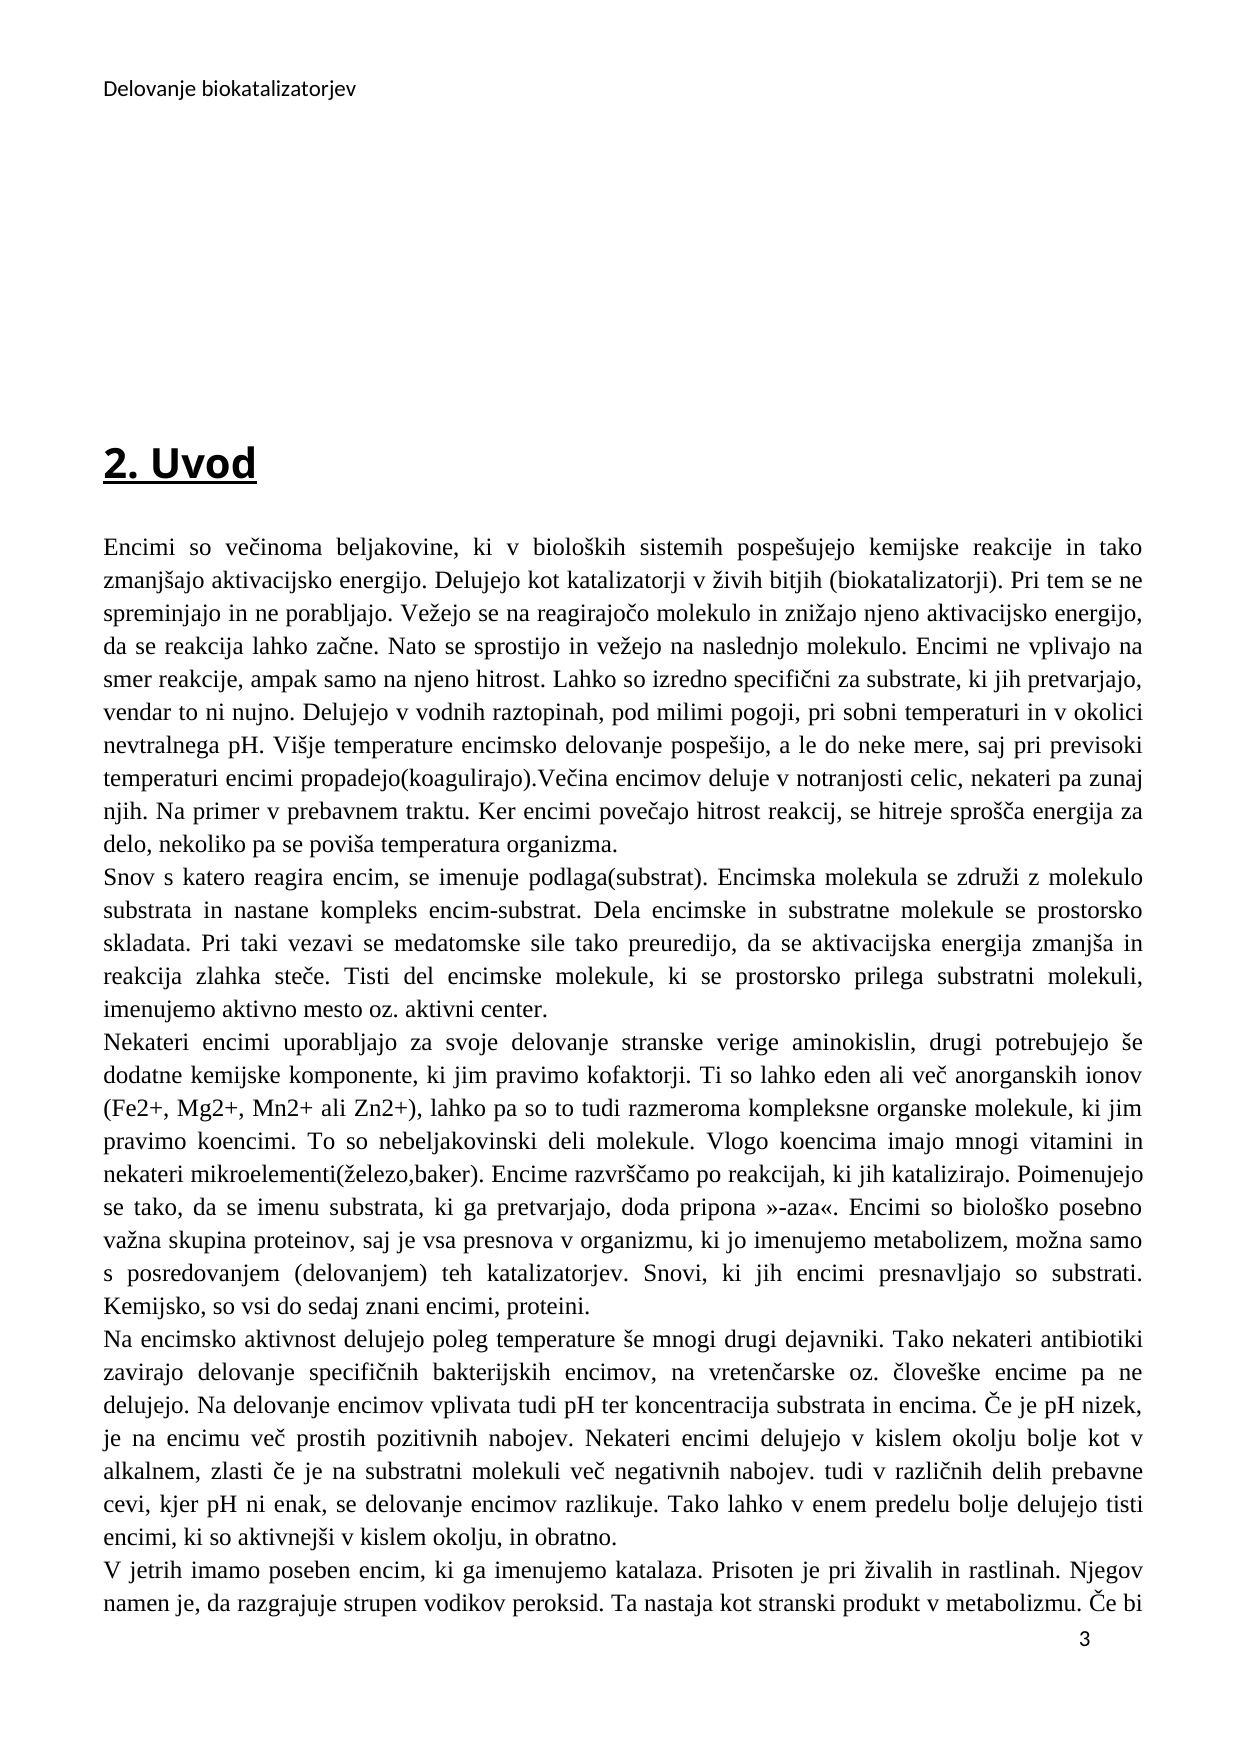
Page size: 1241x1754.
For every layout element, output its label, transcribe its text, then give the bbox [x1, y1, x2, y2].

text 2. Uvod [103, 433, 1134, 490]
text Nekateri encimi uporabljajo za svoje delovanje stranske verige aminokislin, drugi potrebujejo še dodatne kemijske komponente, ki jim pravimo kofaktorji. Ti so lahko eden ali več anorganskih ionov (Fe2+, Mg2+, Mn2+ ali Zn2+), lahko pa so to tudi razmeroma kompleksne organske molekule, ki jim pravimo koencimi. To so nebeljakovinski deli molekule. Vlogo koencima imajo mnogi vitamini in nekateri mikroelementi(železo,baker). Encime razvrščamo po reakcijah, ki jih katalizirajo. Poimenujejo se tako, da se imenu substrata, ki ga pretvarjajo, doda pripona »-aza«. Encimi so biološko posebno važna skupina proteinov, saj je vsa presnova v organizmu, ki jo imenujemo metabolizem, možna samo s posredovanjem (delovanjem) teh katalizatorjev. Snovi, ki jih encimi presnavljajo so substrati. Kemijsko, so vsi do sedaj znani encimi, proteini. [103, 1027, 1144, 1320]
text Snov s katero reagira encim, se imenuje podlaga(substrat). Encimska molekula se združi z molekulo substrata in nastane kompleks encim-substrat. Dela encimske in substratne molekule se prostorsko skladata. Pri taki vezavi se medatomske sile tako preuredijo, da se aktivacijska energija zmanjša in reakcija zlahka steče. Tisti del encimske molekule, ki se prostorsko prilega substratni molekuli, imenujemo aktivno mesto oz. aktivni center. [103, 862, 1144, 1023]
text Na encimsko aktivnost delujejo poleg temperature še mnogi drugi dejavniki. Tako nekateri antibiotiki zavirajo delovanje specifičnih bakterijskih encimov, na vretenčarske oz. človeške encime pa ne delujejo. Na delovanje encimov vplivata tudi pH ter koncentracija substrata in encima. Če je pH nizek, je na encimu več prostih pozitivnih nabojev. Nekateri encimi delujejo v kislem okolju bolje kot v alkalnem, zlasti če je na substratni molekuli več negativnih nabojev. tudi v različnih delih prebavne cevi, kjer pH ni enak, se delovanje encimov razlikuje. Tako lahko v enem predelu bolje delujejo tisti encimi, ki so aktivnejši v kislem okolju, in obratno. [103, 1324, 1144, 1551]
text Encimi so večinoma beljakovine, ki v bioloških sistemih pospešujejo kemijske reakcije in tako zmanjšajo aktivacijsko energijo. Delujejo kot katalizatorji v živih bitjih (biokatalizatorji). Pri tem se ne spreminjajo in ne porabljajo. Vežejo se na reagirajočo molekulo in znižajo njeno aktivacijsko energijo, da se reakcija lahko začne. Nato se sprostijo in vežejo na naslednjo molekulo. Encimi ne vplivajo na smer reakcije, ampak samo na njeno hitrost. Lahko so izredno specifični za substrate, ki jih pretvarjajo, vendar to ni nujno. Delujejo v vodnih raztopinah, pod milimi pogoji, pri sobni temperaturi in v okolici nevtralnega pH. Višje temperature encimsko delovanje pospešijo, a le do neke mere, saj pri previsoki temperaturi encimi propadejo(koagulirajo).Večina encimov deluje v notranjosti celic, nekateri pa zunaj njih. Na primer v prebavnem traktu. Ker encimi povečajo hitrost reakcij, se hitreje sprošča energija za delo, nekoliko pa se poviša temperatura organizma. [103, 532, 1144, 858]
text V jetrih imamo poseben encim, ki ga imenujemo katalaza. Prisoten je pri živalih in rastlinah. Njegov namen je, da razgrajuje strupen vodikov peroksid. Ta nastaja kot stranski produkt v metabolizmu. Če bi [103, 1555, 1144, 1617]
